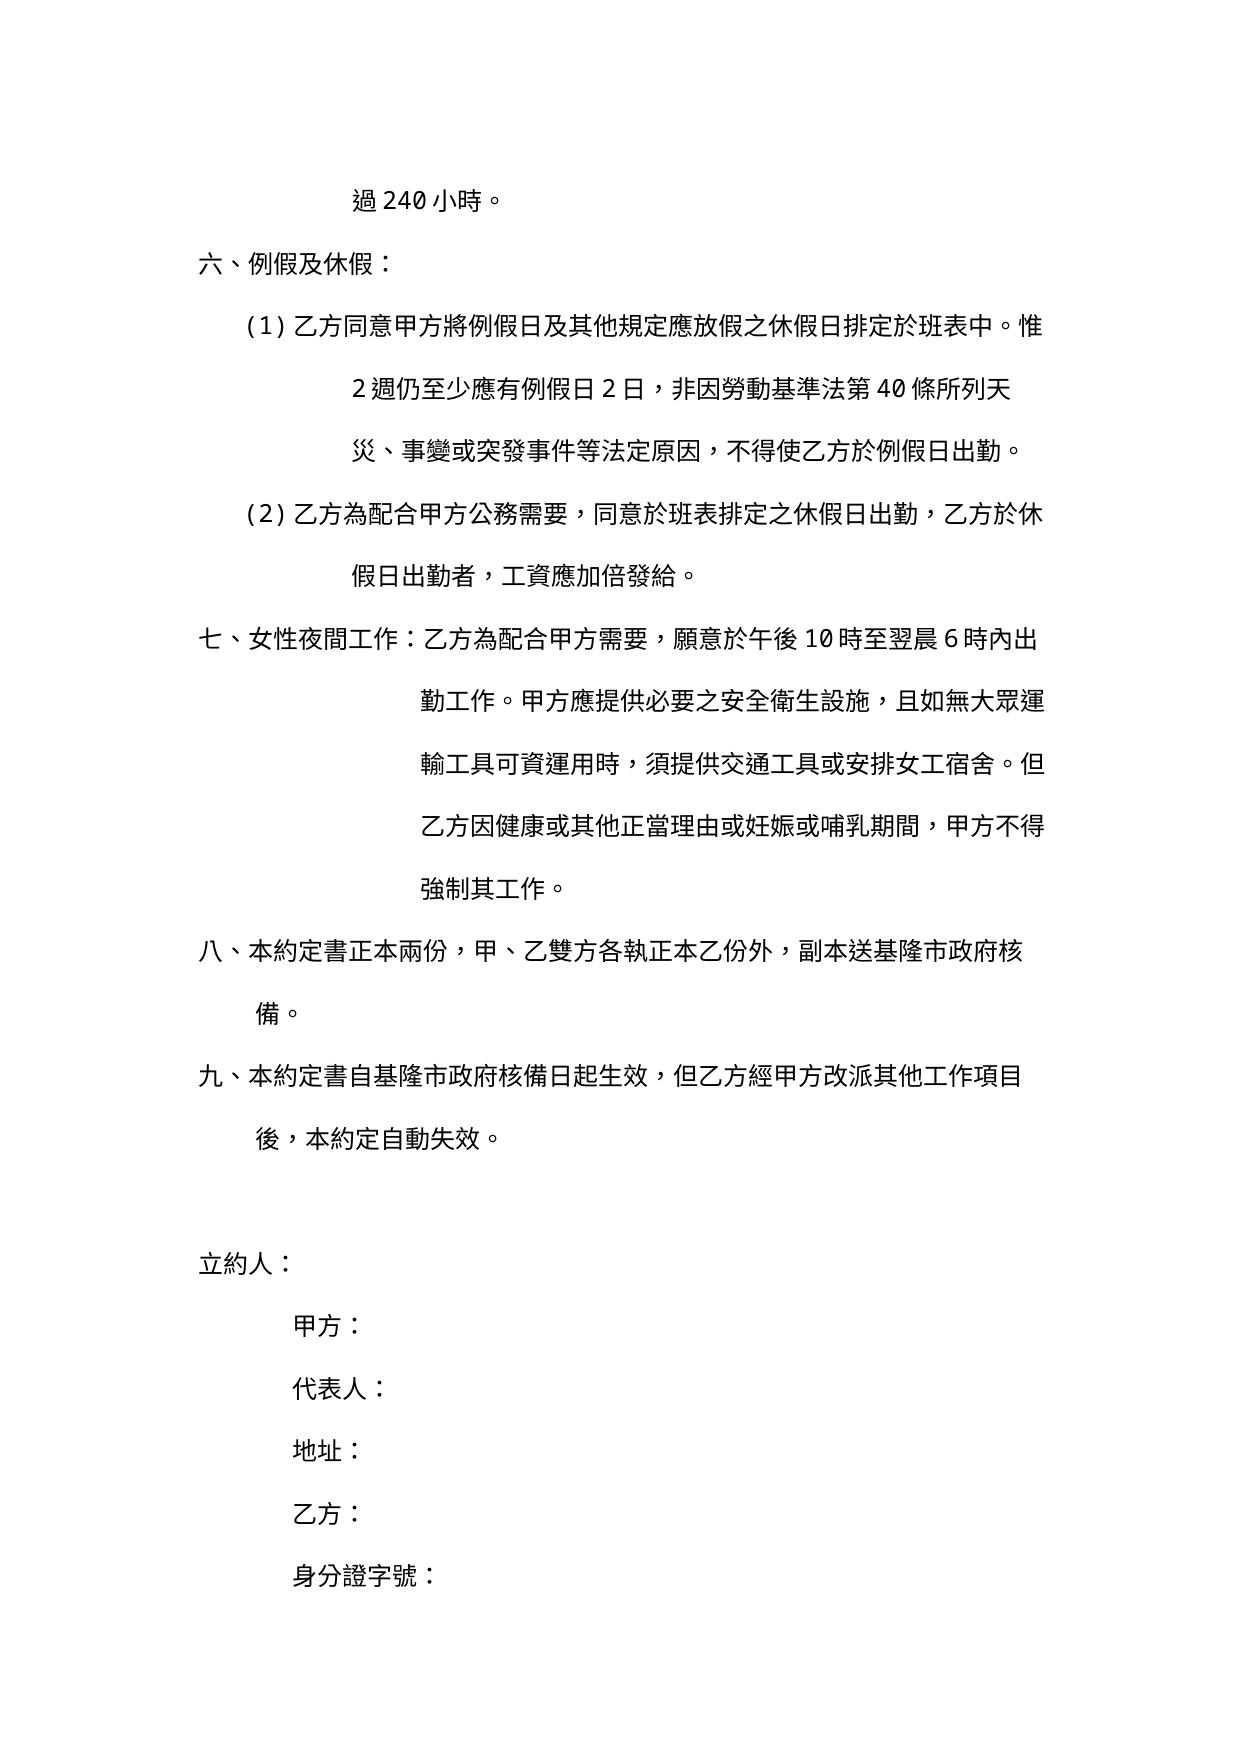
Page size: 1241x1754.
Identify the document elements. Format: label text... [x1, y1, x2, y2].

table_cell 乙方： 身分證字號： [188, 1471, 1058, 1596]
table_cell 六、例假及休假： 乙方同意甲方將例假日及其他規定應放假之休假日排定於班表中。惟2週仍至少應有例假日2日，非因勞動基準法第40條所列天災、事變或突發事件等法定原因，不得使乙方於例假日出勤。 乙方為配合甲方公務需要，同意於班表排定之休假日出勤，乙方於休假日出勤者，工資應加倍發給。 [188, 221, 1058, 596]
table_cell 過240小時。 [188, 158, 1058, 221]
table_cell 七、女性夜間工作：乙方為配合甲方需要，願意於午後10時至翌晨6時內出勤工作。甲方應提供必要之安全衛生設施，且如無大眾運輸工具可資運用時，須提供交通工具或安排女工宿舍。但乙方因健康或其他正當理由或妊娠或哺乳期間，甲方不得強制其工作。 [188, 596, 1058, 908]
table_cell 九、本約定書自基隆市政府核備日起生效，但乙方經甲方改派其他工作項目後，本約定自動失效。 [188, 1033, 1058, 1158]
table_cell 立約人： 甲方： 代表人： 地址： [188, 1221, 1058, 1471]
table_cell 八、本約定書正本兩份，甲、乙雙方各執正本乙份外，副本送基隆市政府核備。 [188, 908, 1058, 1033]
table_cell [188, 1158, 1058, 1221]
